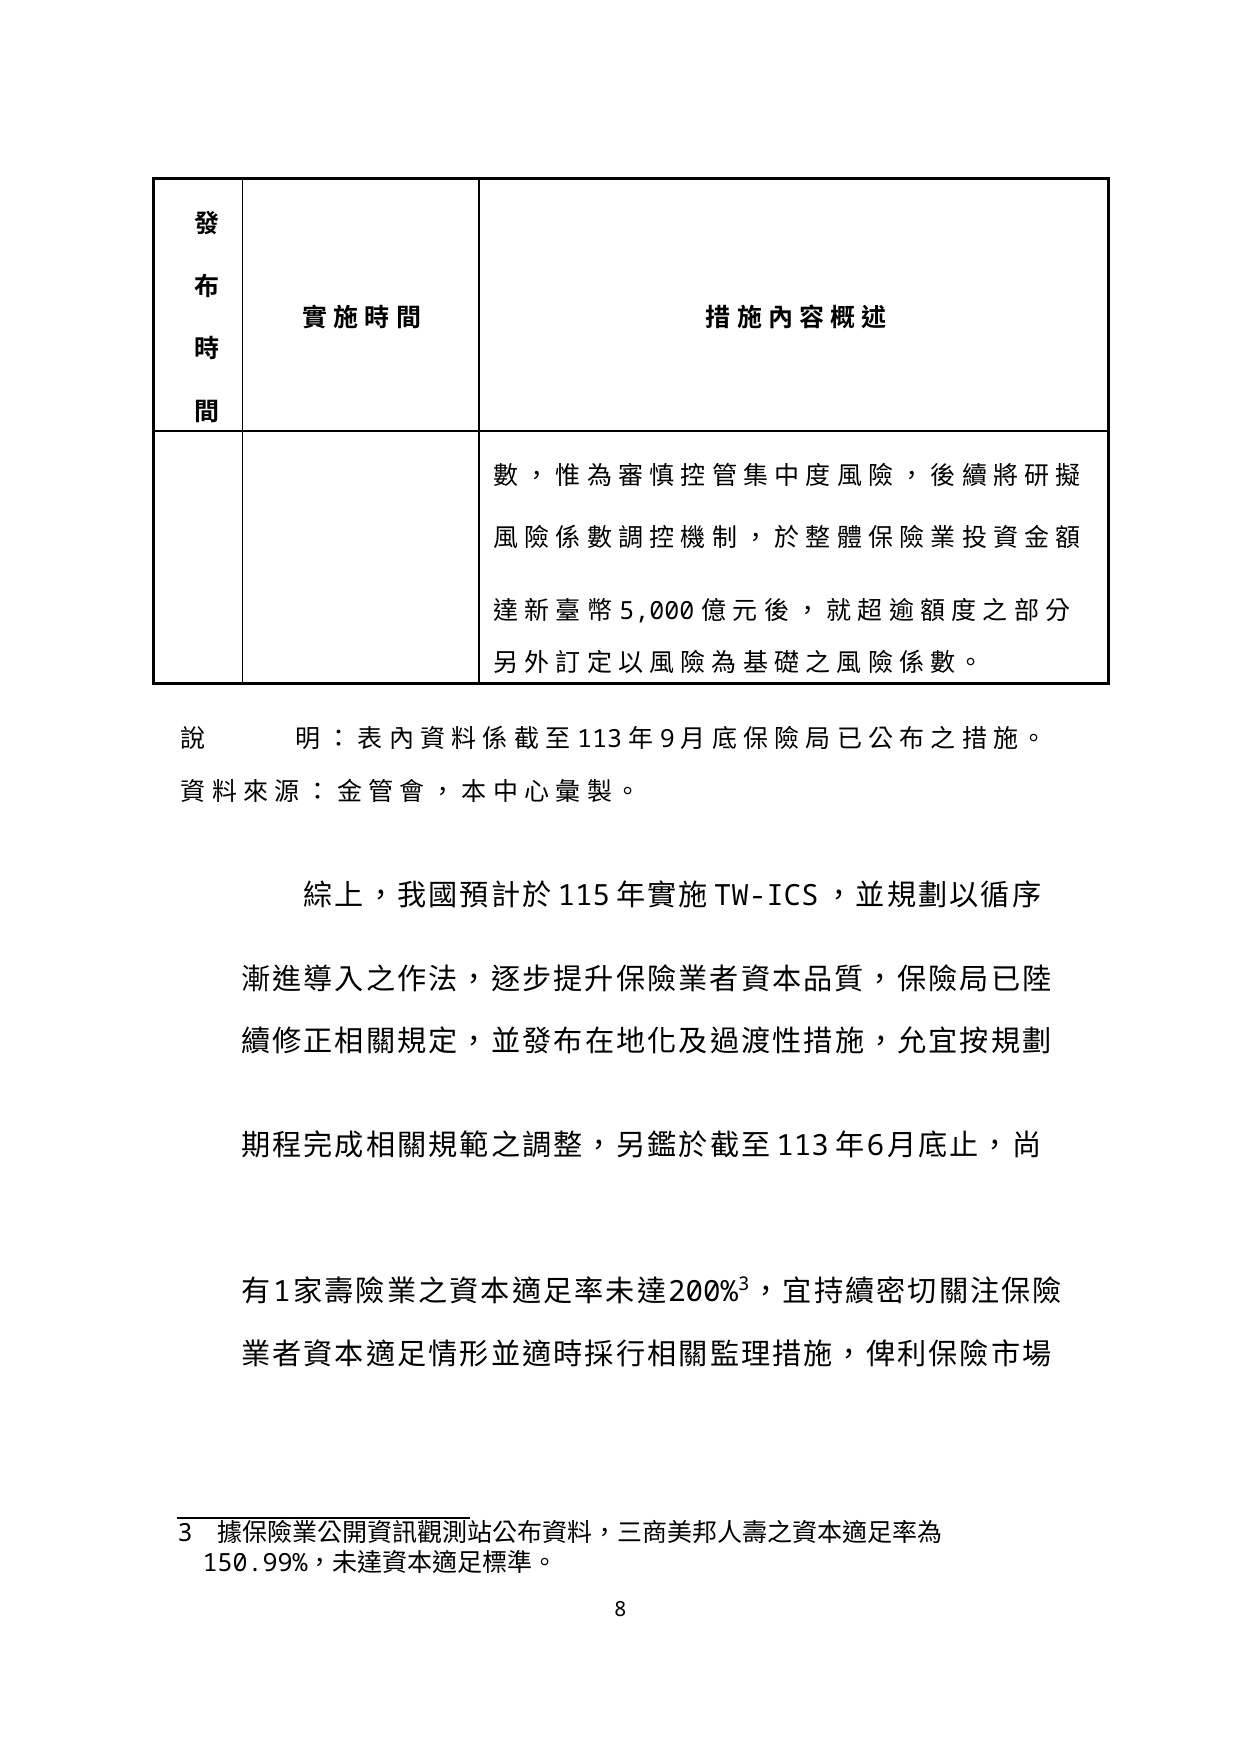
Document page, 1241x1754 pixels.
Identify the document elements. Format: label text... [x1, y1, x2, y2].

table_header 發布 時間 [155, 180, 242, 430]
text 綜上，我國預計於115年實施TW-ICS，並規劃以循序漸進導入之作法，逐步提升保險業者資本品質，保險局已陸續修正相關規定，並發布在地化及過渡性措施，允宜按規劃期程完成相關規範之調整，另鑑於截至113年6月底止，尚有1家壽險業之資本適足率未達200%，宜持續密切關注保險業者資本適足情形並適時採行相關監理措施，俾利保險市場 [236, 810, 1063, 1372]
text 據保險業公開資訊觀測站公布資料，三商美邦人壽之資本適足率為150.99%，未達資本適足標準。 [177, 1518, 1063, 1577]
table_cell 數，惟為審慎控管集中度風險，後續將研擬風險係數調控機制，於整體保險業投資金額達新臺幣5,000億元後，就超逾額度之部分另外訂定以風險為基礎之風險係數。 [480, 432, 1107, 682]
text 說 明：表內資料係截至113年9月底保險局已公布之措施。 [148, 685, 1063, 747]
table_cell [243, 432, 478, 682]
text 資料來源：金管會，本中心彙製。 [148, 747, 1063, 810]
table_header 措施內容概述 [480, 180, 1107, 430]
table_cell [155, 432, 242, 682]
table_header 實施時間 [243, 180, 478, 430]
